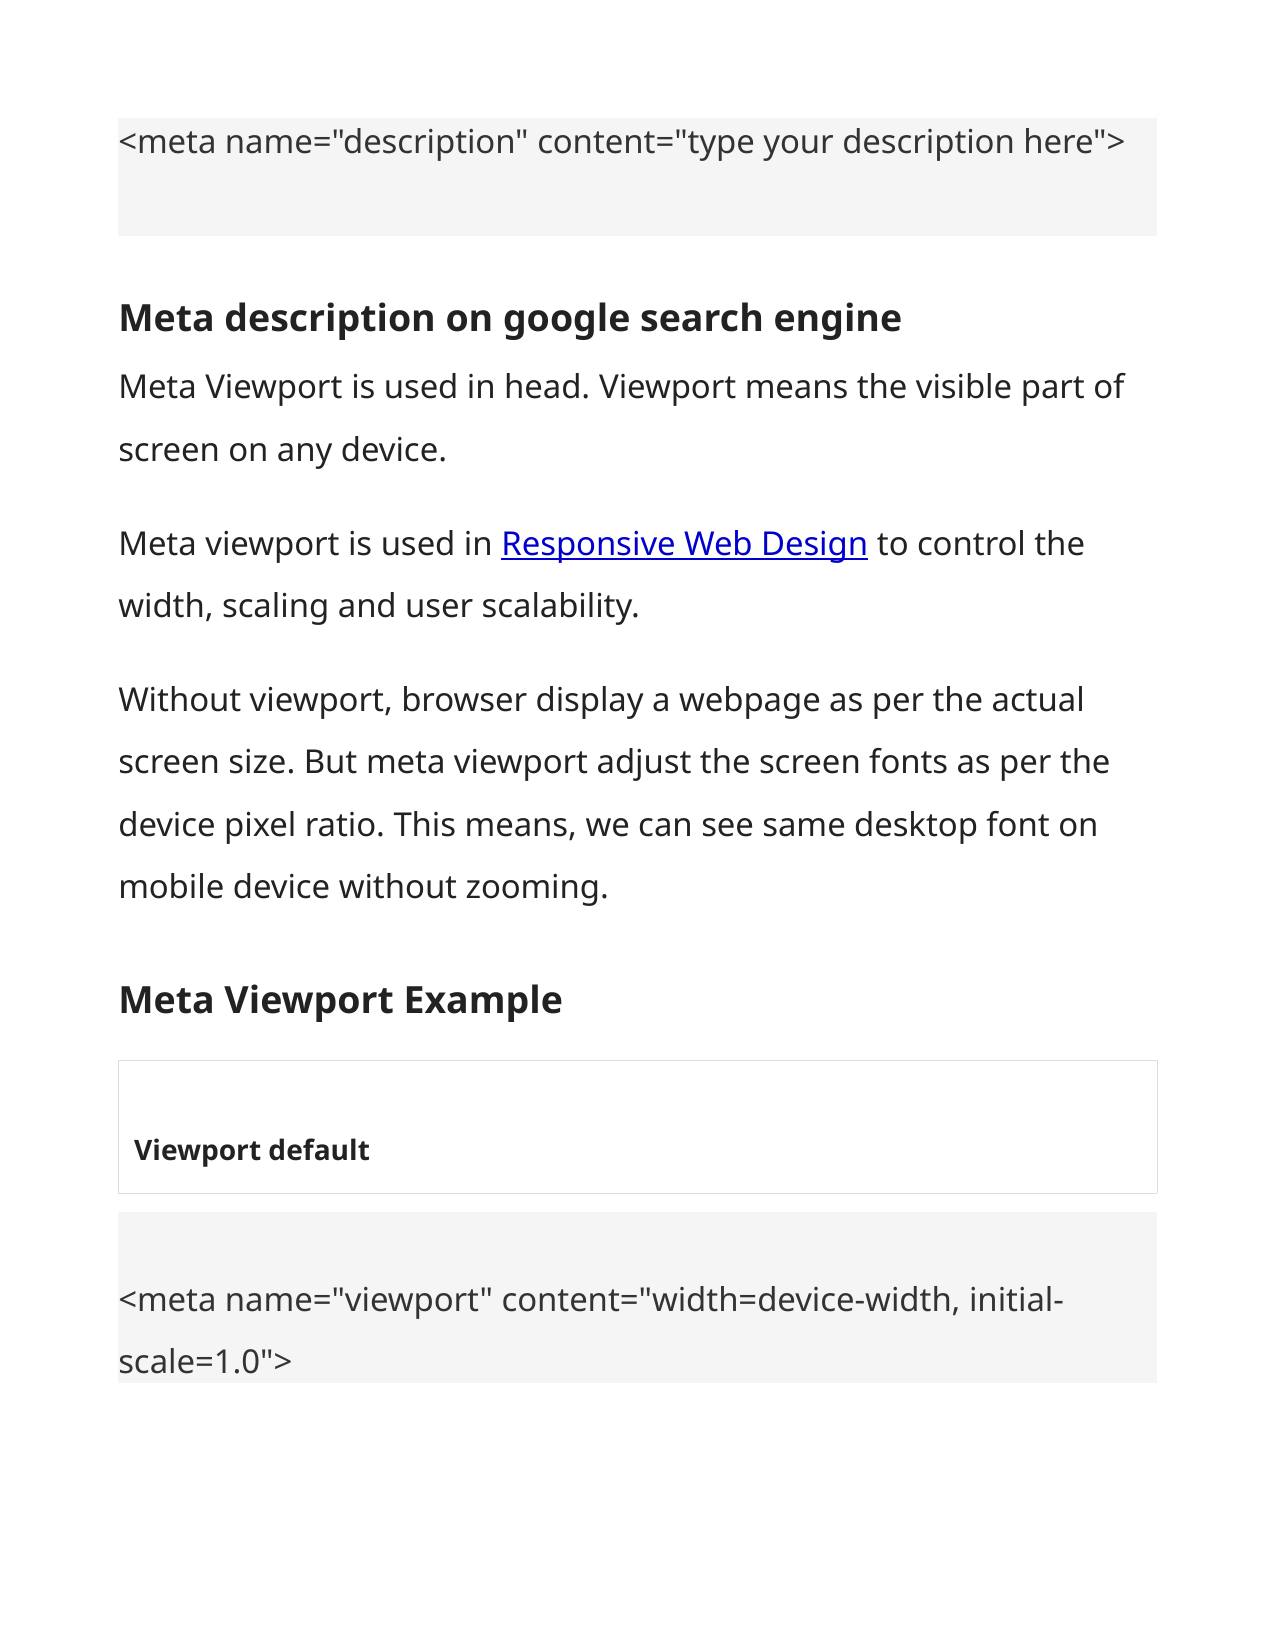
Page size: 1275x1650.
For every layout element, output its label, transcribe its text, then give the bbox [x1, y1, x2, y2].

text <meta name="viewport" content="width=device-width, initial-scale=1.0"> [118, 1276, 1157, 1383]
text Without viewport, browser display a webpage as per the actual screen size. But meta viewport adjust the screen fonts as per the device pixel ratio. This means, we can see same desktop font on mobile device without zooming. [118, 676, 1157, 908]
text <meta name="description" content="type your description here"> [118, 118, 1157, 163]
subtitle Meta Viewport Example [118, 973, 1157, 1024]
subtitle Meta description on google search engine [118, 292, 1157, 343]
text Meta viewport is used in Responsive Web Design to control the width, scaling and user scalability. [118, 520, 1157, 627]
subtitle Viewport default [119, 1061, 1157, 1193]
text Meta Viewport is used in head. Viewport means the visible part of screen on any device. [118, 363, 1157, 471]
